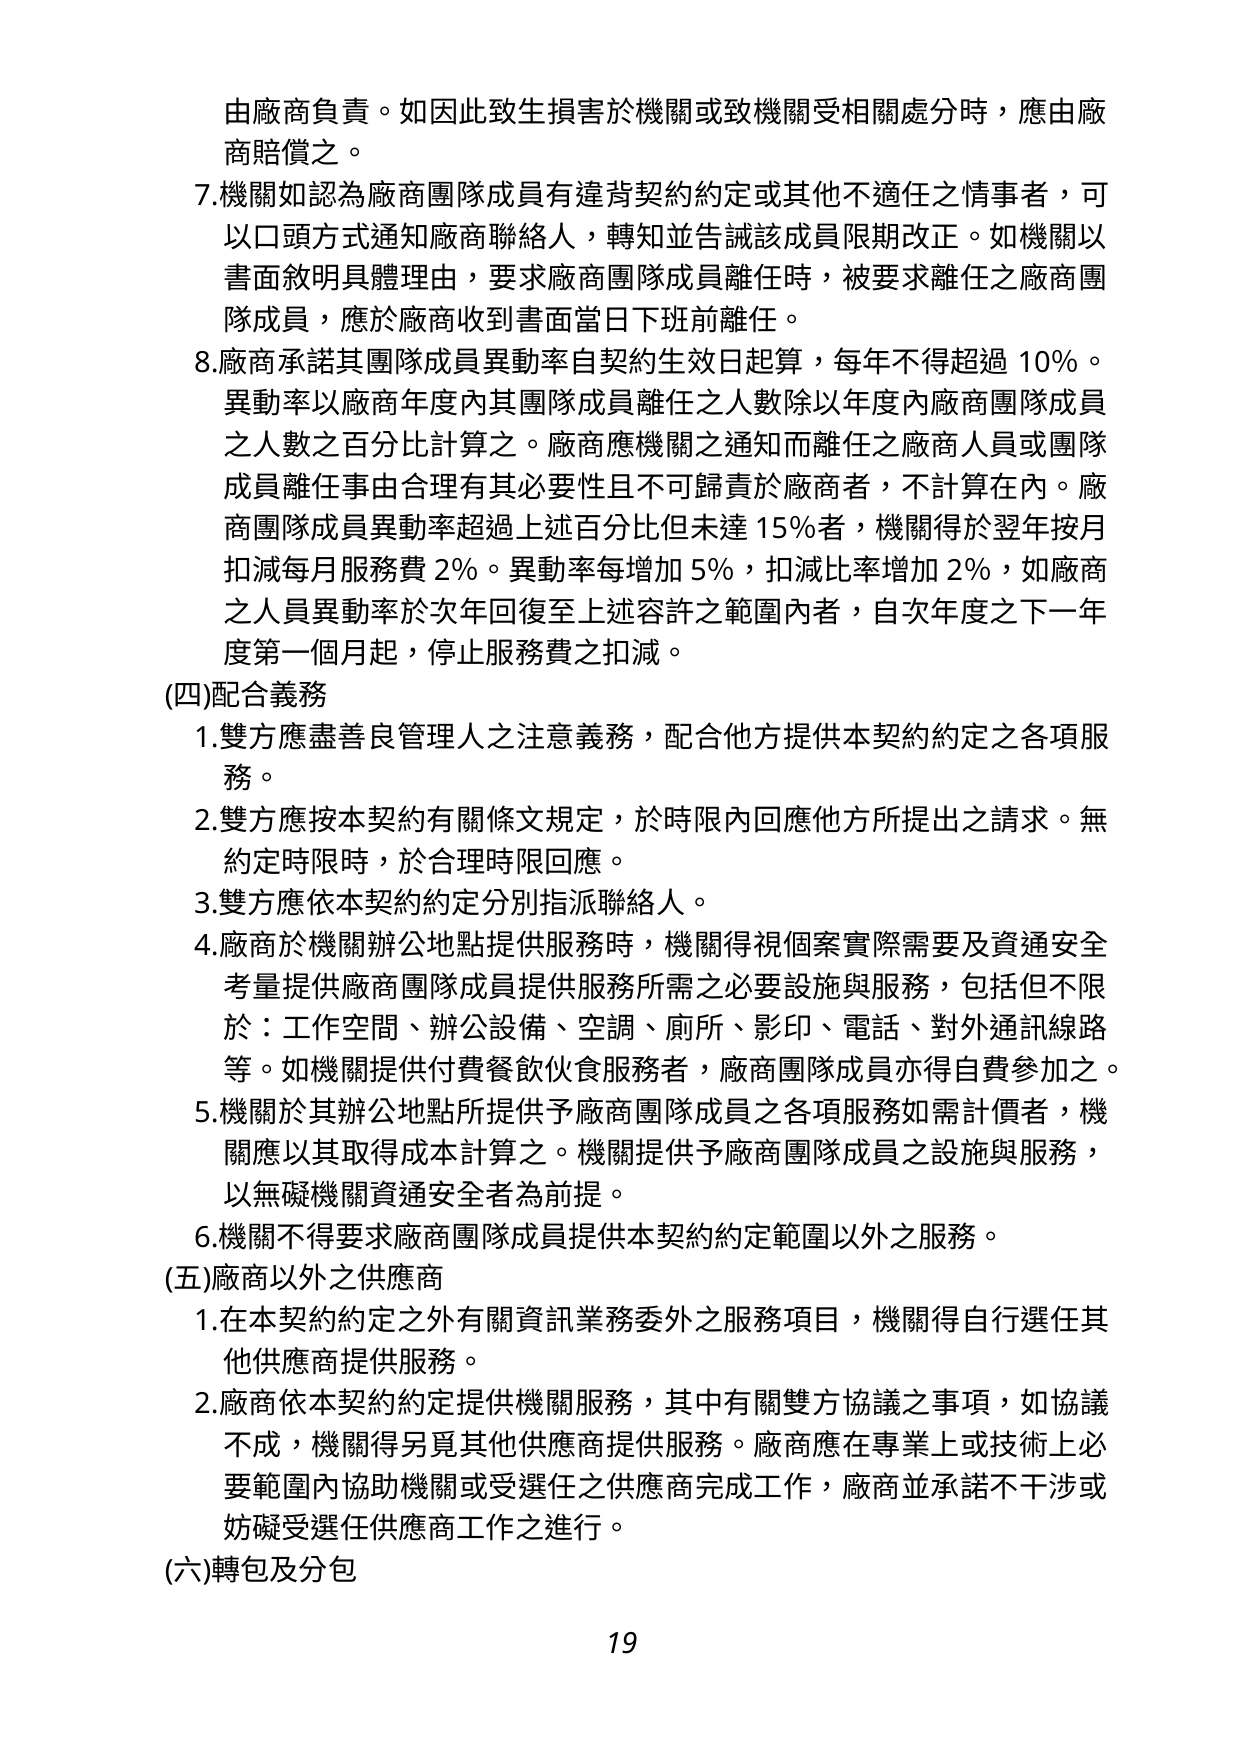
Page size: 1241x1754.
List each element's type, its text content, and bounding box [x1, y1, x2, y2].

text 1.在本契約約定之外有關資訊業務委外之服務項目，機關得自行選任其他供應商提供服務。 [194, 1297, 1109, 1380]
text 7.機關如認為廠商團隊成員有違背契約約定或其他不適任之情事者，可以口頭方式通知廠商聯絡人，轉知並告誡該成員限期改正。如機關以書面敘明具體理由，要求廠商團隊成員離任時，被要求離任之廠商團隊成員，應於廠商收到書面當日下班前離任。 [194, 172, 1109, 339]
text (四)配合義務 [164, 672, 1109, 714]
text (六)轉包及分包 [164, 1547, 1109, 1589]
text 1.雙方應盡善良管理人之注意義務，配合他方提供本契約約定之各項服務。 [194, 714, 1109, 797]
text 6.機關不得要求廠商團隊成員提供本契約約定範圍以外之服務。 [194, 1214, 1109, 1255]
text 3.雙方應依本契約約定分別指派聯絡人。 [194, 880, 1109, 922]
text 8.廠商承諾其團隊成員異動率自契約生效日起算，每年不得超過10％。異動率以廠商年度內其團隊成員離任之人數除以年度內廠商團隊成員之人數之百分比計算之。廠商應機關之通知而離任之廠商人員或團隊成員離任事由合理有其必要性且不可歸責於廠商者，不計算在內。廠商團隊成員異動率超過上述百分比但未達15％者，機關得於翌年按月扣減每月服務費2％。異動率每增加5％，扣減比率增加2％，如廠商之人員異動率於次年回復至上述容許之範圍內者，自次年度之下一年度第一個月起，停止服務費之扣減。 [194, 339, 1109, 672]
text 2.雙方應按本契約有關條文規定，於時限內回應他方所提出之請求。無約定時限時，於合理時限回應。 [194, 797, 1109, 880]
text (五)廠商以外之供應商 [164, 1255, 1109, 1297]
text 5.機關於其辦公地點所提供予廠商團隊成員之各項服務如需計價者，機關應以其取得成本計算之。機關提供予廠商團隊成員之設施與服務，以無礙機關資通安全者為前提。 [194, 1089, 1109, 1214]
text 2.廠商依本契約約定提供機關服務，其中有關雙方協議之事項，如協議不成，機關得另覓其他供應商提供服務。廠商應在專業上或技術上必要範圍內協助機關或受選任之供應商完成工作，廠商並承諾不干涉或妨礙受選任供應商工作之進行。 [194, 1380, 1109, 1547]
text 由廠商負責。如因此致生損害於機關或致機關受相關處分時，應由廠商賠償之。 [194, 89, 1109, 172]
text 4.廠商於機關辦公地點提供服務時，機關得視個案實際需要及資通安全考量提供廠商團隊成員提供服務所需之必要設施與服務，包括但不限於：工作空間、辦公設備、空調、廁所、影印、電話、對外通訊線路等。如機關提供付費餐飲伙食服務者，廠商團隊成員亦得自費參加之。 [194, 922, 1109, 1089]
